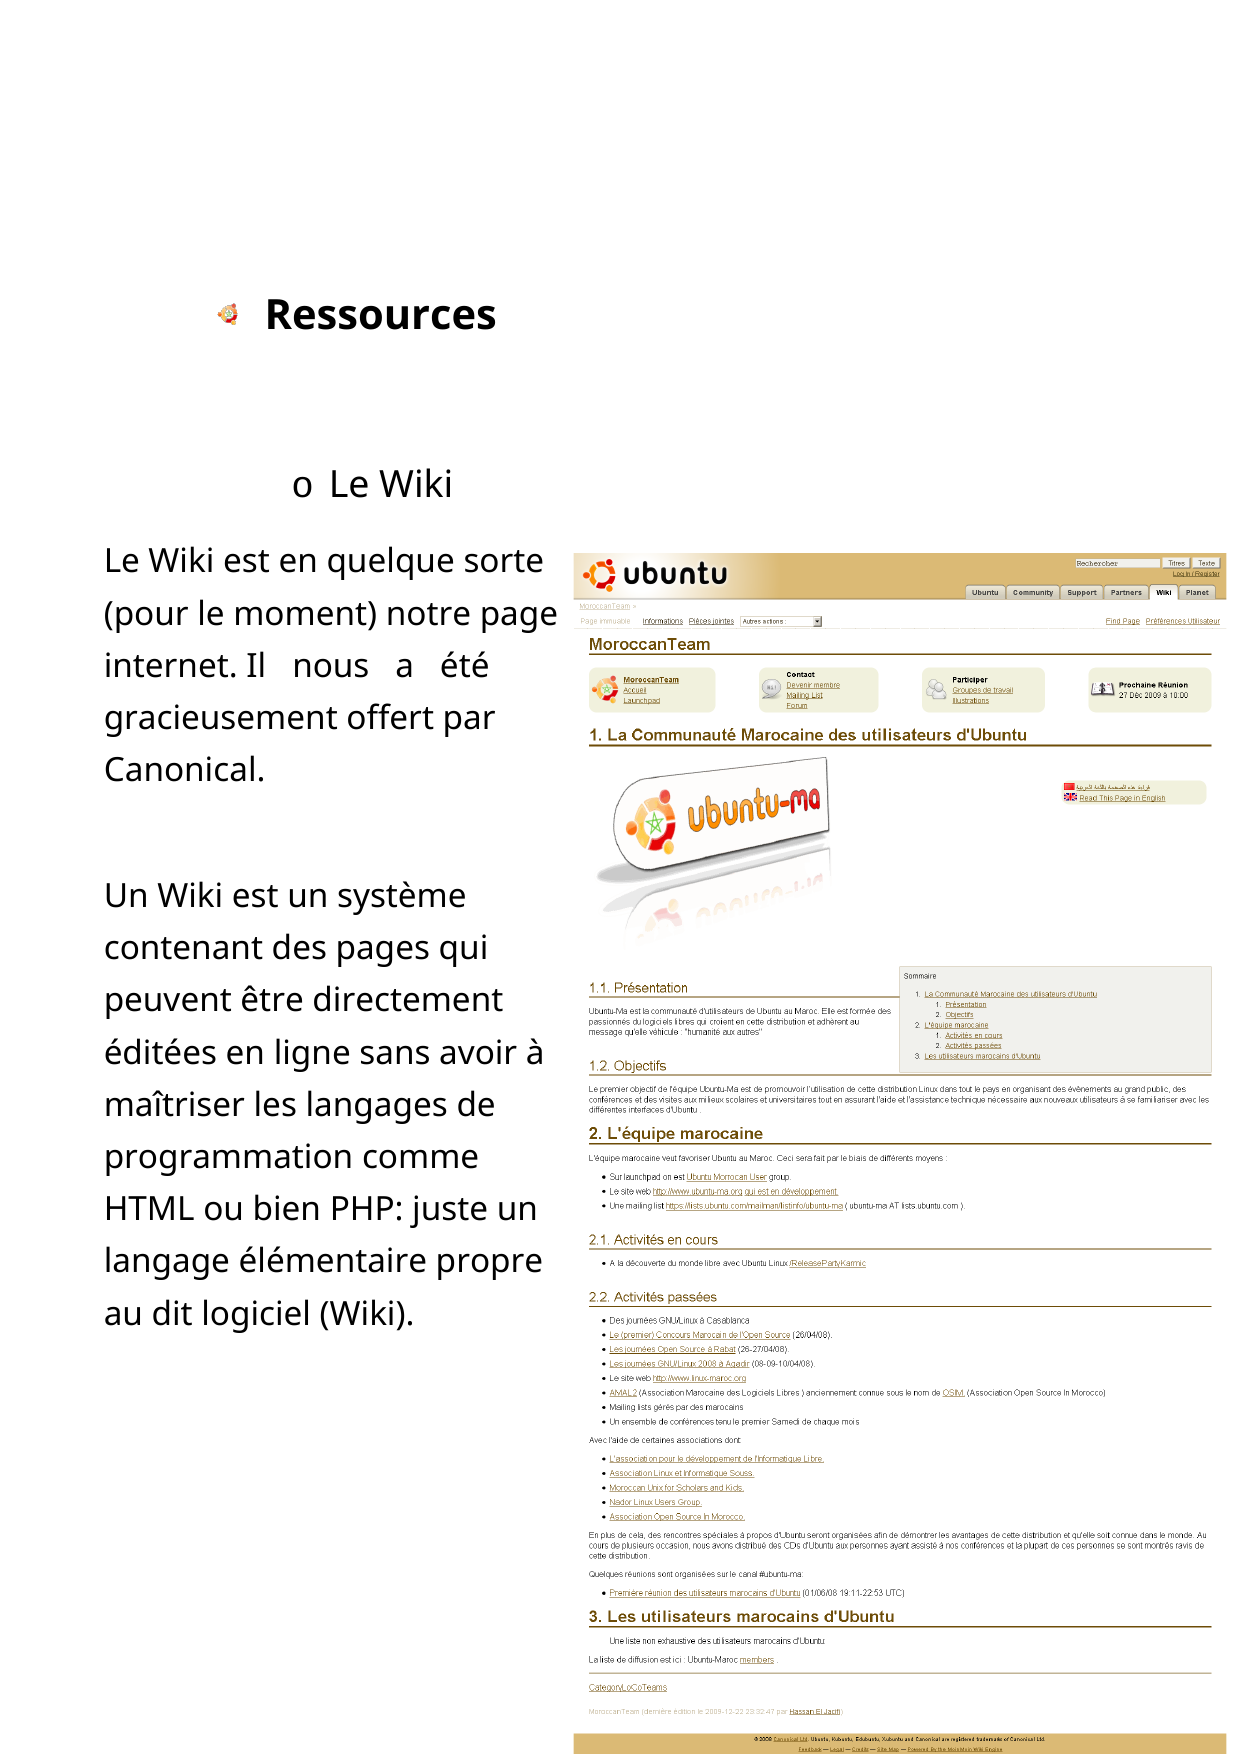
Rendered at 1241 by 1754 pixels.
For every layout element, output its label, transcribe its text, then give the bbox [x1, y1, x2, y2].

list Ressources [216, 285, 1152, 342]
text Un Wiki est un système contenant des pages qui peuvent être directement éditées en ligne sans avoir à maîtriser les langages de programmation comme HTML ou bien PHP: juste un langage élémentaire propre au dit logiciel (Wiki). [103, 872, 573, 1335]
list Le Wiki [291, 457, 1152, 509]
text Le Wiki est en quelque sorte (pour le moment) notre page internet. Il nous a été gracieusement offert par Canonical. [103, 537, 1152, 791]
